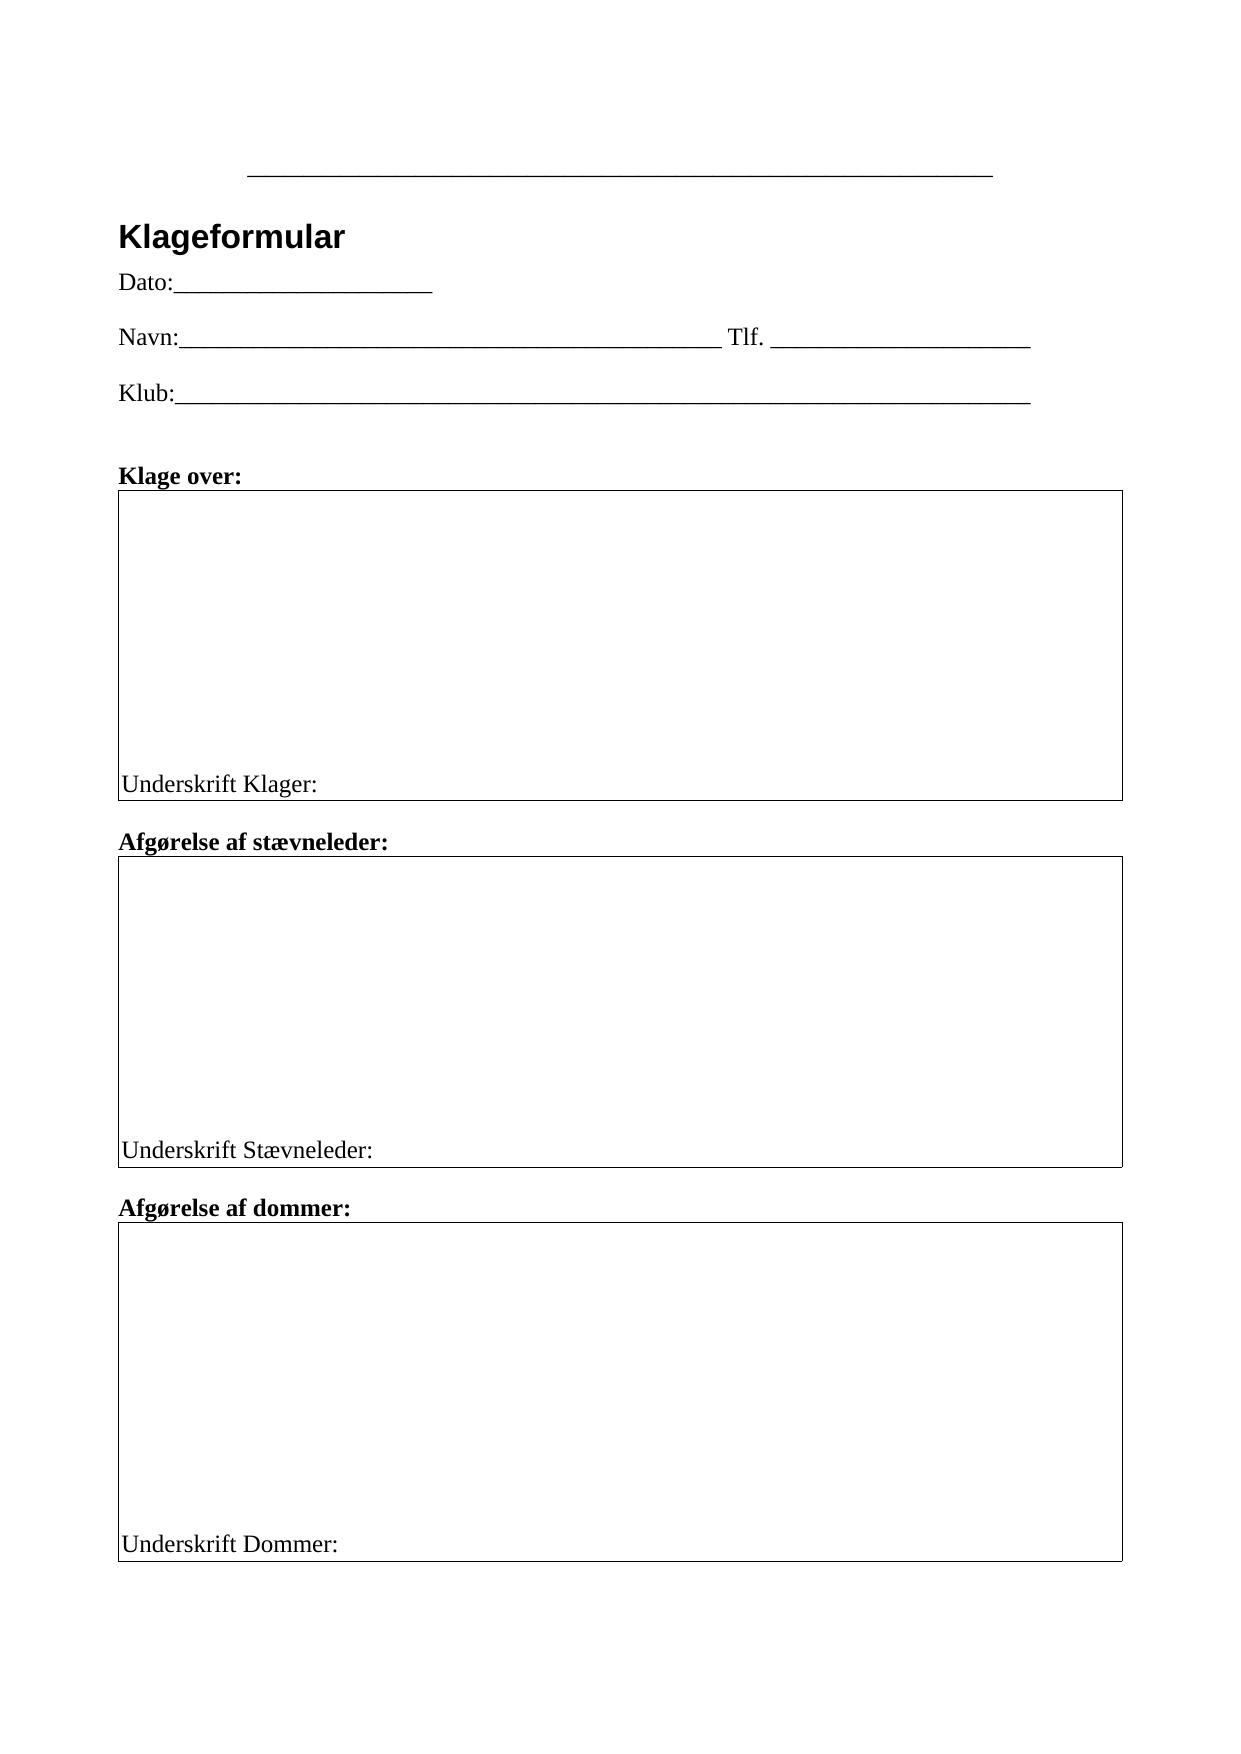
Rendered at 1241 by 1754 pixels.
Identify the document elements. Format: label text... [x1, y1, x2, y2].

text Klage over: [118, 462, 1122, 490]
text Navn: Tlf. [118, 323, 1122, 351]
text Underskrift Stævneleder: [119, 1133, 1122, 1167]
text Underskrift Klager: [119, 767, 1122, 800]
text Underskrift Dommer: [119, 1527, 1122, 1561]
text Klub: [118, 379, 1122, 407]
subtitle ________________________________________ [118, 143, 1122, 181]
text Afgørelse af dommer: [118, 1194, 1122, 1222]
subtitle Klageformular [118, 218, 1122, 256]
text Afgørelse af stævneleder: [118, 828, 1122, 856]
text Dato: [118, 268, 1122, 296]
